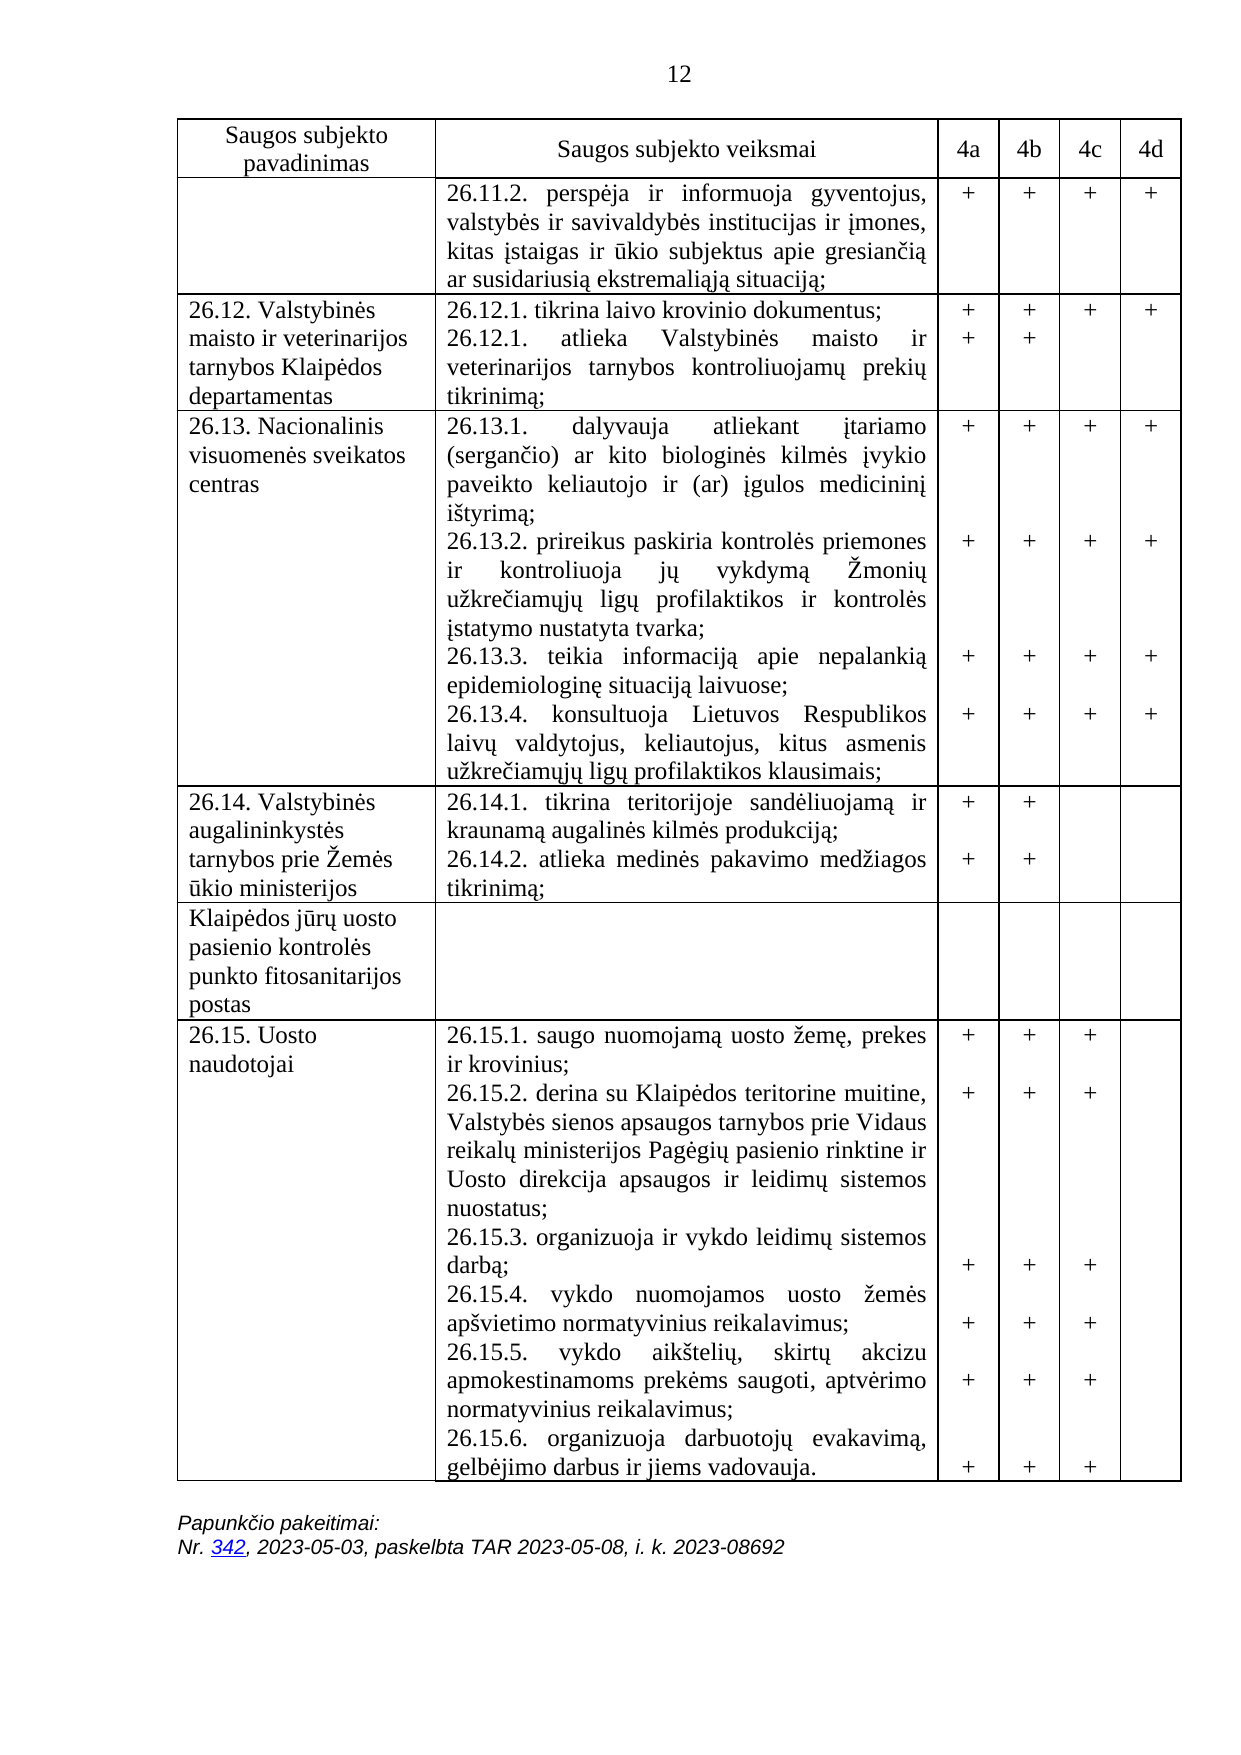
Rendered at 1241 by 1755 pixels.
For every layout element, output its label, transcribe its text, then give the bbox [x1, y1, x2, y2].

table_cell [1060, 787, 1120, 902]
table_header 4b [1000, 120, 1059, 177]
text Papunkčio pakeitimai: [177, 1511, 1181, 1535]
table_cell 26.12. Valstybinės maisto ir veterinarijos tarnybos Klaipėdos departamentas [178, 295, 435, 410]
table_cell 26.13.1. dalyvauja atliekant įtariamo (sergančio) ar kito biologinės kilmės įvykio paveikto keliautojo ir (ar) įgulos medicininį ištyrimą; 26.13.2. prireikus paskiria kontrolės priemones ir kontroliuoja jų vykdymą Žmonių užkrečiamųjų ligų profilaktikos ir kontrolės įstatymo nustatyta tvarka; 26.13.3. teikia informaciją apie nepalankią epidemiologinę situaciją laivuose; 26.13.4. konsultuoja Lietuvos Respublikos laivų valdytojus, keliautojus, kitus asmenis užkrečiamųjų ligų profilaktikos klausimais; [436, 411, 937, 785]
table_cell + [1121, 295, 1180, 410]
table_cell + + + + [1121, 411, 1180, 785]
table_cell 26.14.1. tikrina teritorijoje sandėliuojamą ir kraunamą augalinės kilmės produkciją; 26.14.2. atlieka medinės pakavimo medžiagos tikrinimą; [436, 787, 937, 902]
table_cell 26.15.1. saugo nuomojamą uosto žemę, prekes ir krovinius; 26.15.2. derina su Klaipėdos teritorine muitine, Valstybės sienos apsaugos tarnybos prie Vidaus reikalų ministerijos Pagėgių pasienio rinktine ir Uosto direkcija apsaugos ir leidimų sistemos nuostatus; 26.15.3. organizuoja ir vykdo leidimų sistemos darbą; 26.15.4. vykdo nuomojamos uosto žemės apšvietimo normatyvinius reikalavimus; 26.15.5. vykdo aikštelių, skirtų akcizu apmokestinamoms prekėms saugoti, aptvėrimo normatyvinius reikalavimus; 26.15.6. organizuoja darbuotojų evakavimą, gelbėjimo darbus ir jiems vadovauja. [436, 1021, 937, 1480]
table_cell + + [939, 787, 998, 902]
table_cell [939, 903, 998, 1019]
table_cell 26.14. Valstybinės augalininkystės tarnybos prie Žemės ūkio ministerijos [178, 787, 435, 902]
table_cell [1121, 1021, 1180, 1480]
text Nr. 342, 2023-05-03, paskelbta TAR 2023-05-08, i. k. 2023-08692 [177, 1535, 1181, 1559]
table_header 4d [1121, 120, 1180, 177]
table_cell + + + + + + [939, 1021, 998, 1480]
table_cell 26.11.2. perspėja ir informuoja gyventojus, valstybės ir savivaldybės institucijas ir įmones, kitas įstaigas ir ūkio subjektus apie gresiančią ar susidariusią ekstremaliąją situaciją; [436, 179, 937, 293]
table_cell + + + + [939, 411, 998, 785]
table_cell + [1000, 179, 1059, 293]
table_cell 26.12.1. tikrina laivo krovinio dokumentus; 26.12.1. atlieka Valstybinės maisto ir veterinarijos tarnybos kontroliuojamų prekių tikrinimą; [436, 295, 937, 410]
table_cell Klaipėdos jūrų uosto pasienio kontrolės punkto fitosanitarijos postas [178, 903, 435, 1019]
table_cell [1060, 903, 1120, 1019]
table_cell + + + + [1000, 411, 1059, 785]
table_cell + + + + + + [1000, 1021, 1059, 1480]
table_cell [178, 178, 435, 293]
table_cell [1121, 903, 1180, 1019]
table_cell 26.13. Nacionalinis visuomenės sveikatos centras [178, 411, 435, 785]
table_cell + + + + + + [1060, 1021, 1120, 1480]
table_cell + [1060, 179, 1120, 293]
table_header Saugos subjekto pavadinimas [178, 120, 435, 177]
table_header 4c [1060, 120, 1120, 177]
table_cell 26.15. Uosto naudotojai [178, 1021, 435, 1480]
table_cell [1121, 787, 1180, 902]
table_header Saugos subjekto veiksmai [436, 120, 937, 177]
table_header 4a [939, 120, 998, 177]
table_cell + [939, 179, 998, 293]
table_cell [436, 903, 937, 1019]
table_cell + + [1000, 787, 1059, 902]
table_cell + [1121, 179, 1180, 293]
table_cell + + + + [1060, 411, 1120, 785]
table_cell + + [939, 295, 998, 410]
table_cell + [1060, 295, 1120, 410]
table_cell [1000, 903, 1059, 1019]
table_cell + + [1000, 295, 1059, 410]
